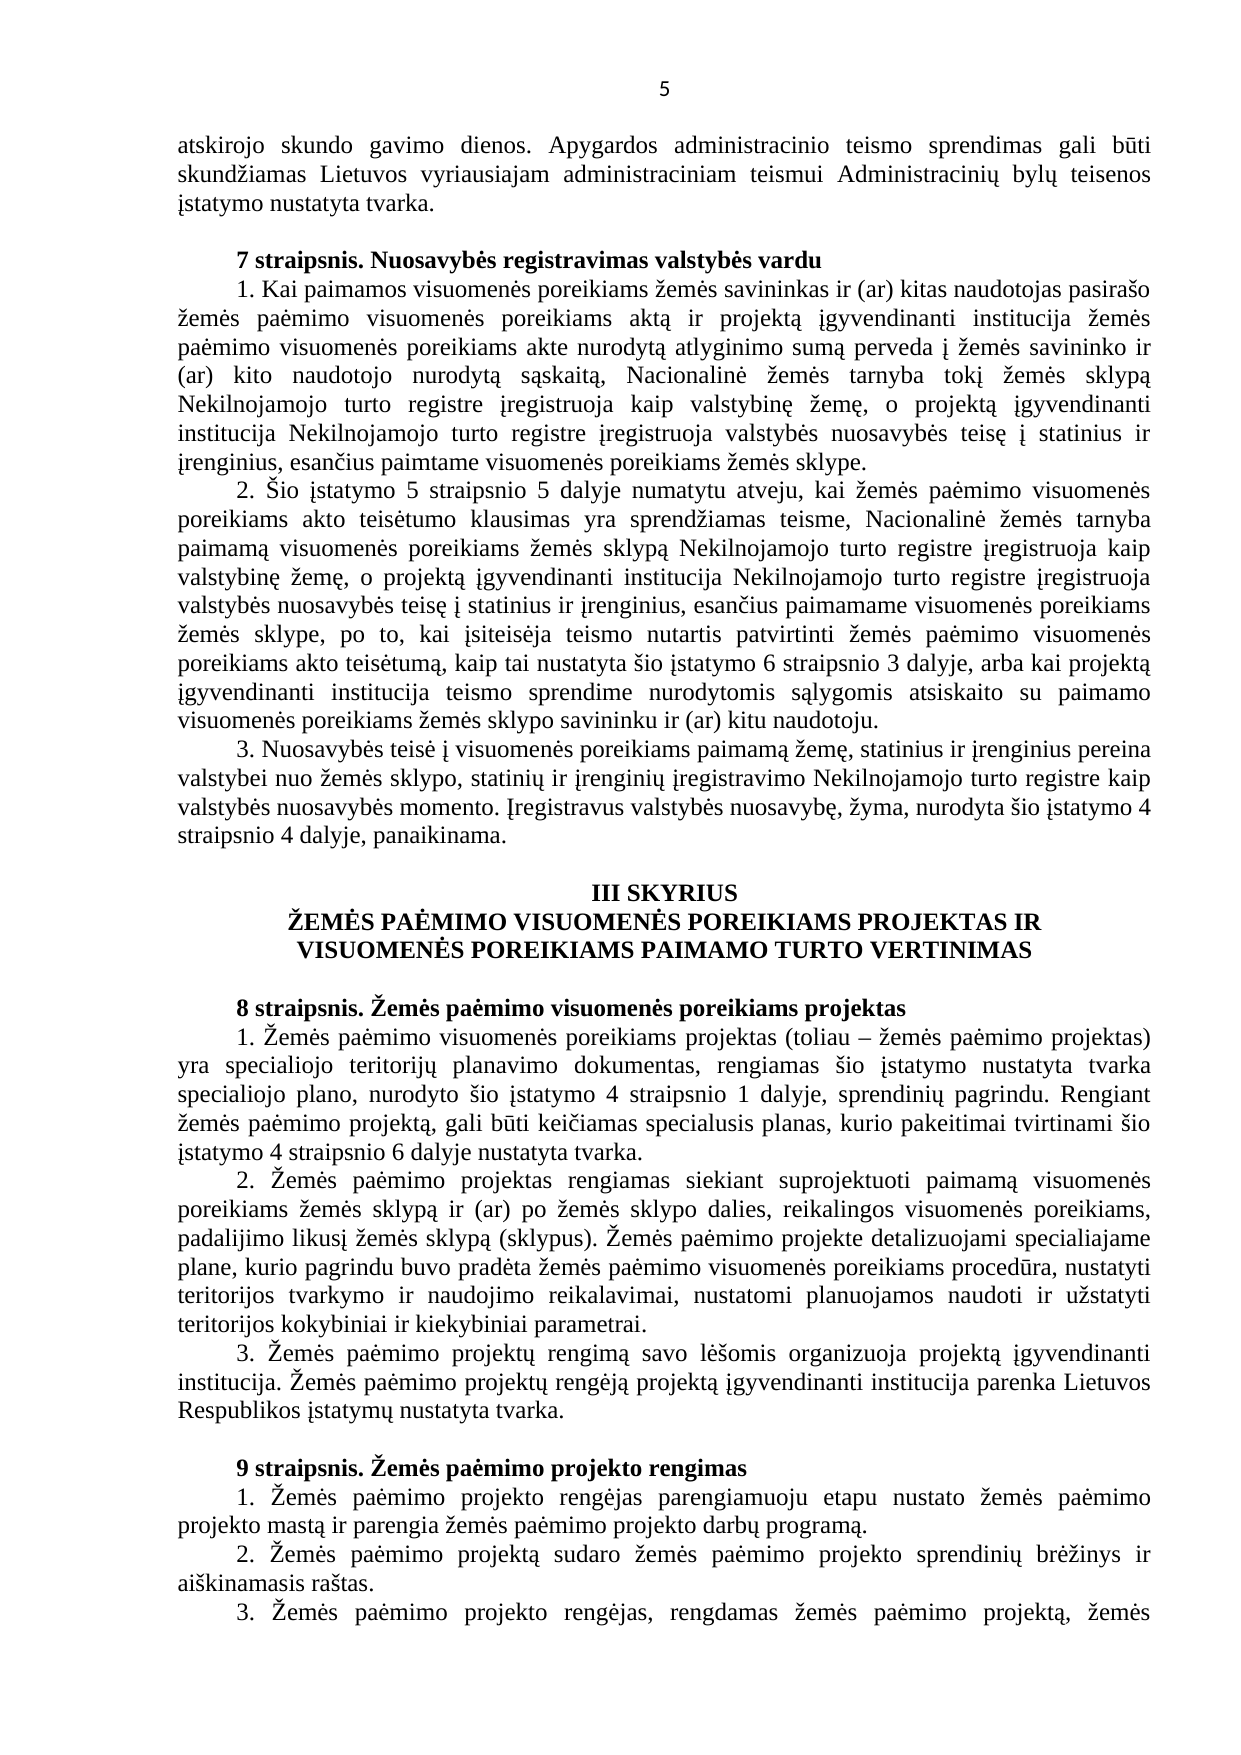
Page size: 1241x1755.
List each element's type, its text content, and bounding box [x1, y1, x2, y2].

text 1. Žemės paėmimo projekto rengėjas parengiamuoju etapu nustato žemės paėmimo projekto mastą ir parengia žemės paėmimo projekto darbų programą. [177, 1482, 1152, 1539]
text 2. Žemės paėmimo projektą sudaro žemės paėmimo projekto sprendinių brėžinys ir aiškinamasis raštas. [177, 1539, 1152, 1597]
text 9 straipsnis. Žemės paėmimo projekto rengimas [177, 1453, 1152, 1482]
text 8 straipsnis. Žemės paėmimo visuomenės poreikiams projektas [177, 993, 1152, 1022]
text 1. Žemės paėmimo visuomenės poreikiams projektas (toliau – žemės paėmimo projektas) yra specialiojo teritorijų planavimo dokumentas, rengiamas šio įstatymo nustatyta tvarka specialiojo plano, nurodyto šio įstatymo 4 straipsnio 1 dalyje, sprendinių pagrindu. Rengiant žemės paėmimo projektą, gali būti keičiamas specialusis planas, kurio pakeitimai tvirtinami šio įstatymo 4 straipsnio 6 dalyje nustatyta tvarka. [177, 1022, 1152, 1166]
text 2. Žemės paėmimo projektas rengiamas siekiant suprojektuoti paimamą visuomenės poreikiams žemės sklypą ir (ar) po žemės sklypo dalies, reikalingos visuomenės poreikiams, padalijimo likusį žemės sklypą (sklypus). Žemės paėmimo projekte detalizuojami specialiajame plane, kurio pagrindu buvo pradėta žemės paėmimo visuomenės poreikiams procedūra, nustatyti teritorijos tvarkymo ir naudojimo reikalavimai, nustatomi planuojamos naudoti ir užstatyti teritorijos kokybiniai ir kiekybiniai parametrai. [177, 1166, 1152, 1338]
text III SKYRIUS [177, 878, 1152, 907]
text 1. Kai paimamos visuomenės poreikiams žemės savininkas ir (ar) kitas naudotojas pasirašo žemės paėmimo visuomenės poreikiams aktą ir projektą įgyvendinanti institucija žemės paėmimo visuomenės poreikiams akte nurodytą atlyginimo sumą perveda į žemės savininko ir (ar) kito naudotojo nurodytą sąskaitą, Nacionalinė žemės tarnyba tokį žemės sklypą Nekilnojamojo turto registre įregistruoja kaip valstybinę žemę, o projektą įgyvendinanti institucija Nekilnojamojo turto registre įregistruoja valstybės nuosavybės teisę į statinius ir įrenginius, esančius paimtame visuomenės poreikiams žemės sklype. [177, 274, 1152, 476]
text 2. Šio įstatymo 5 straipsnio 5 dalyje numatytu atveju, kai žemės paėmimo visuomenės poreikiams akto teisėtumo klausimas yra sprendžiamas teisme, Nacionalinė žemės tarnyba paimamą visuomenės poreikiams žemės sklypą Nekilnojamojo turto registre įregistruoja kaip valstybinę žemę, o projektą įgyvendinanti institucija Nekilnojamojo turto registre įregistruoja valstybės nuosavybės teisę į statinius ir įrenginius, esančius paimamame visuomenės poreikiams žemės sklype, po to, kai įsiteisėja teismo nutartis patvirtinti žemės paėmimo visuomenės poreikiams akto teisėtumą, kaip tai nustatyta šio įstatymo 6 straipsnio 3 dalyje, arba kai projektą įgyvendinanti institucija teismo sprendime nurodytomis sąlygomis atsiskaito su paimamo visuomenės poreikiams žemės sklypo savininku ir (ar) kitu naudotoju. [177, 476, 1152, 734]
text 3. Žemės paėmimo projektų rengimą savo lėšomis organizuoja projektą įgyvendinanti institucija. Žemės paėmimo projektų rengėją projektą įgyvendinanti institucija parenka Lietuvos Respublikos įstatymų nustatyta tvarka. [177, 1338, 1152, 1424]
text 7 straipsnis. Nuosavybės registravimas valstybės vardu [177, 246, 1152, 274]
text atskirojo skundo gavimo dienos. Apygardos administracinio teismo sprendimas gali būti skundžiamas Lietuvos vyriausiajam administraciniam teismui Administracinių bylų teisenos įstatymo nustatyta tvarka. [177, 131, 1152, 217]
text 3. Nuosavybės teisė į visuomenės poreikiams paimamą žemę, statinius ir įrenginius pereina valstybei nuo žemės sklypo, statinių ir įrenginių įregistravimo Nekilnojamojo turto registre kaip valstybės nuosavybės momento. Įregistravus valstybės nuosavybę, žyma, nurodyta šio įstatymo 4 straipsnio 4 dalyje, panaikinama. [177, 734, 1152, 849]
text VISUOMENĖS POREIKIAMS PAIMAMO TURTO VERTINIMAS [177, 936, 1152, 964]
text 3. Žemės paėmimo projekto rengėjas, rengdamas žemės paėmimo projektą, žemės [177, 1597, 1152, 1626]
text ŽEMĖS PAĖMIMO VISUOMENĖS POREIKIAMS PROJEKTAS IR [177, 907, 1152, 936]
